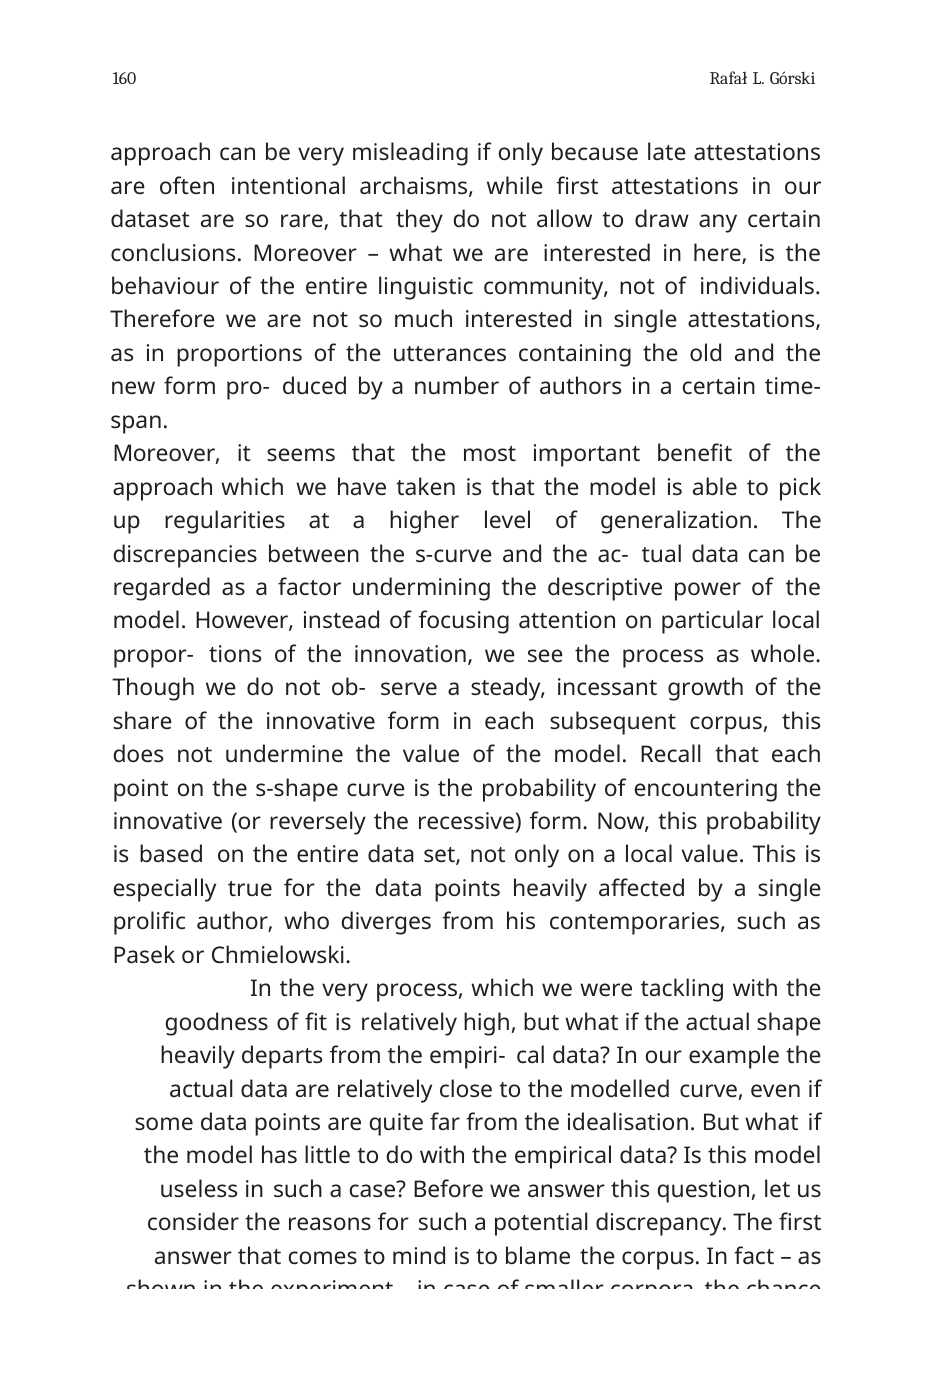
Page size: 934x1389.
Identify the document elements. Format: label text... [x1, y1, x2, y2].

text In the very process, which we were tackling with the goodness of fit is relatively high, but what if the actual shape heavily departs from the empiri- cal data? In our example the actual data are relatively close to the modelled curve, even if some data points are quite far from the idealisation. But what if the model has little to do with the empirical data? Is this model useless in such a case? Before we answer this question, let us consider the reasons for such a potential discrepancy. The first answer that comes to mind is to blame the corpus. In fact – as shown in the experiment – in case of smaller corpora the chance that the model poorly fits the data is large. Should a larger corpus be available, the goodness of fit would have been better. Even if a larger cor- pus contains more authors who stand out from their times, adhere to a dia- lect rather than the standard language etc., all these peculiarities cancel each other out. And indeed, the experiment shows that the larger the corpus, the goodness of fit tends to be better. What is less obvious, high goodness of fit may be caused not by a very representative resource, but rather by its under- representativeness, i.e. the fact that those authors, which are more (or less) conservative then their contemporaries, are not represented in the corpus. It is also possible that there are some external factors which distort the ideal course of change. To name but a few: some dialects or genres adhere rather to one of the forms. When in a particular time-span such a variety is overrepresented in writing, it is not without effect on the overall picture. [110, 972, 821, 1288]
text 160 [112, 68, 144, 89]
text Rafał L. Górski [709, 68, 823, 89]
text approach can be very misleading if only because late attestations are often intentional archaisms, while first attestations in our dataset are so rare, that they do not allow to draw any certain conclusions. Moreover – what we are interested in here, is the behaviour of the entire linguistic community, not of individuals. Therefore we are not so much interested in single attestations, as in proportions of the utterances containing the old and the new form pro- duced by a number of authors in a certain time-span. [110, 136, 821, 435]
text Moreover, it seems that the most important benefit of the approach which we have taken is that the model is able to pick up regularities at a higher level of generalization. The discrepancies between the s-curve and the ac- tual data can be regarded as a factor undermining the descriptive power of the model. However, instead of focusing attention on particular local propor- tions of the innovation, we see the process as whole. Though we do not ob- serve a steady, incessant growth of the share of the innovative form in each subsequent corpus, this does not undermine the value of the model. Recall that each point on the s-shape curve is the probability of encountering the innovative (or reversely the recessive) form. Now, this probability is based on the entire data set, not only on a local value. This is especially true for the data points heavily affected by a single prolific author, who diverges from his contemporaries, such as Pasek or Chmielowski. [112, 437, 821, 970]
